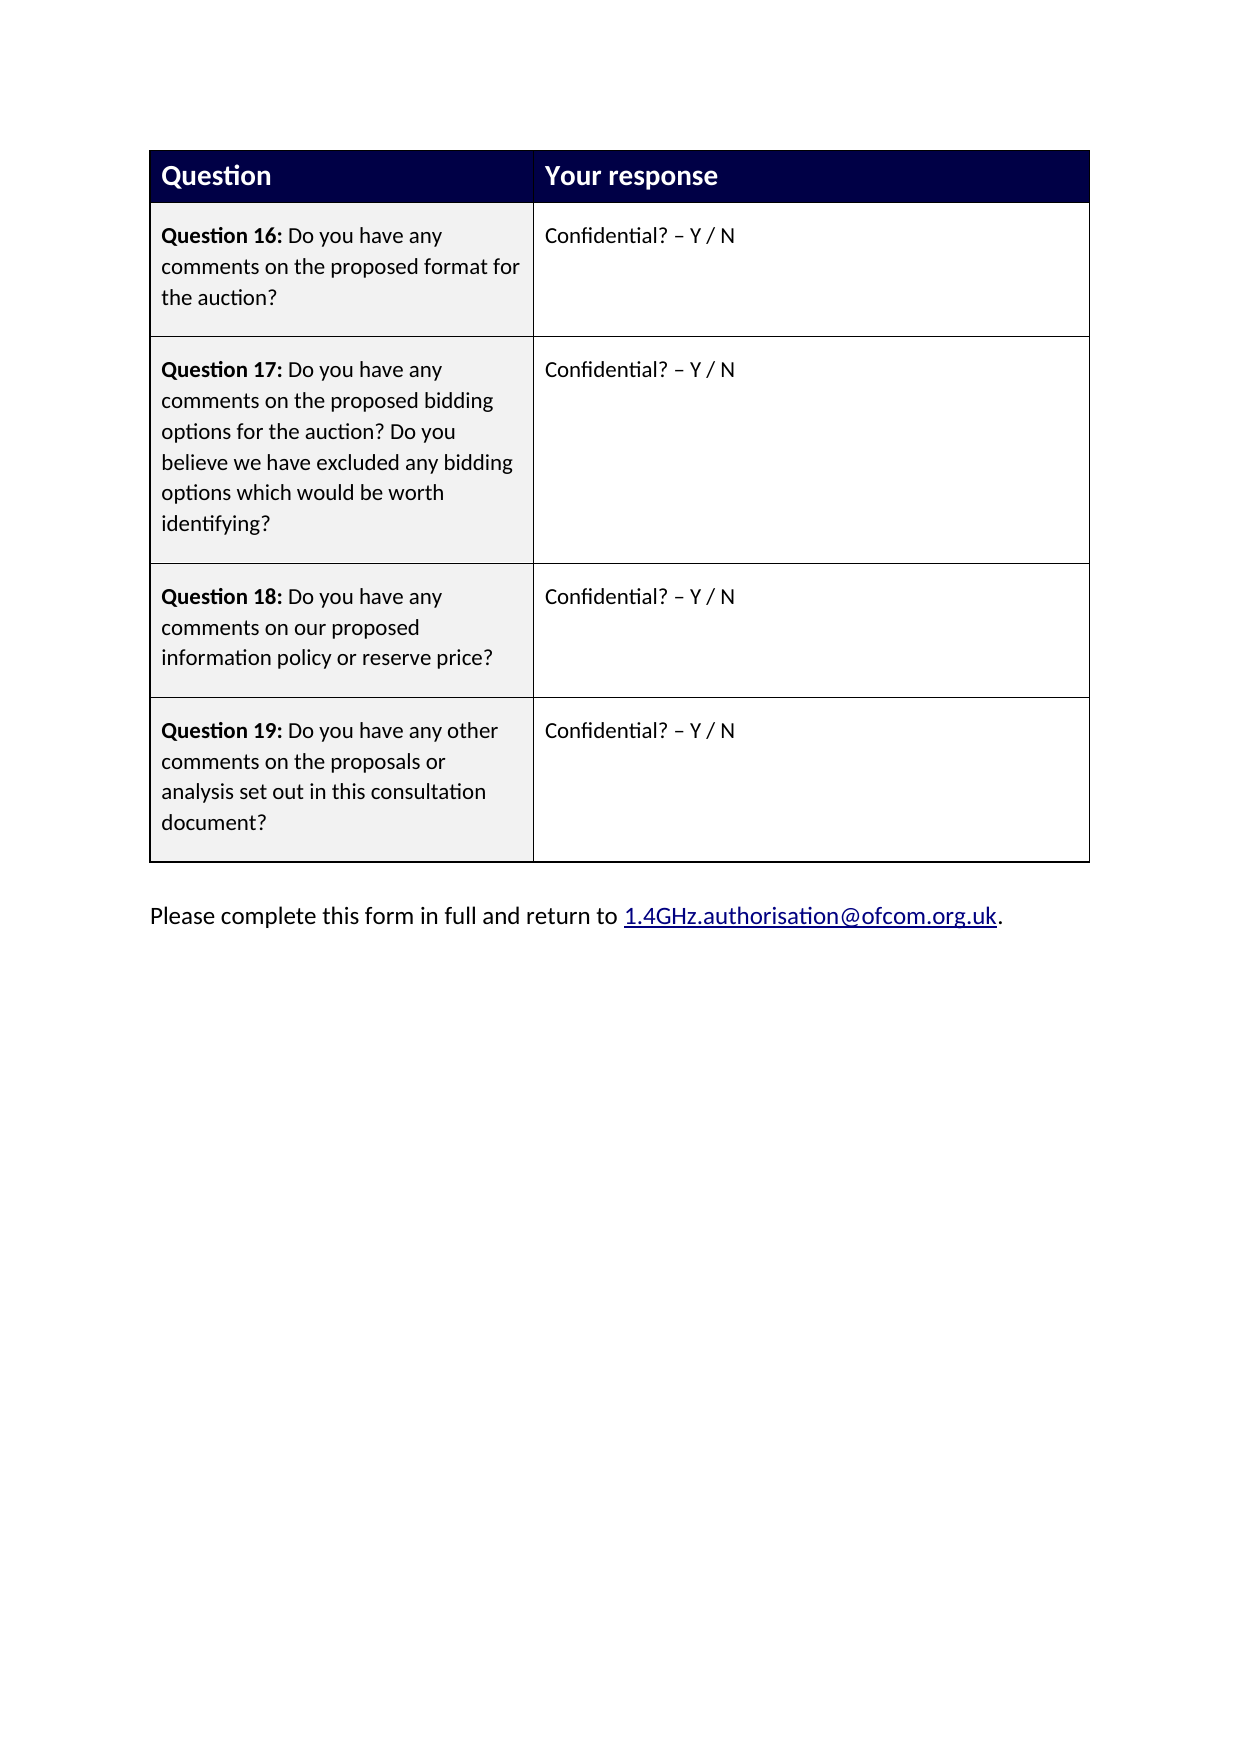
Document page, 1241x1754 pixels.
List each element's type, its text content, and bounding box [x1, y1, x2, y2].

table_cell Question 19: Do you have any other comments on the proposals or analysis set out in this consultation document? [151, 698, 533, 861]
table_cell Question 17: Do you have any comments on the proposed bidding options for the auction? Do you believe we have excluded any bidding options which would be worth identifying? [151, 337, 533, 562]
table_cell Question 18: Do you have any comments on our proposed information policy or reserve price? [151, 564, 533, 697]
table_cell Confidential? – Y / N [534, 337, 1089, 562]
table_cell Confidential? – Y / N [534, 564, 1089, 697]
table_header Question [151, 151, 533, 202]
table_header Your response [534, 151, 1089, 202]
table_cell Confidential? – Y / N [534, 203, 1089, 336]
table_cell Confidential? – Y / N [534, 698, 1089, 861]
text Please complete this form in full and return to 1.4GHz.authorisation@ofcom.org.uk. [150, 900, 1090, 931]
table_cell Question 16: Do you have any comments on the proposed format for the auction? [151, 203, 533, 336]
